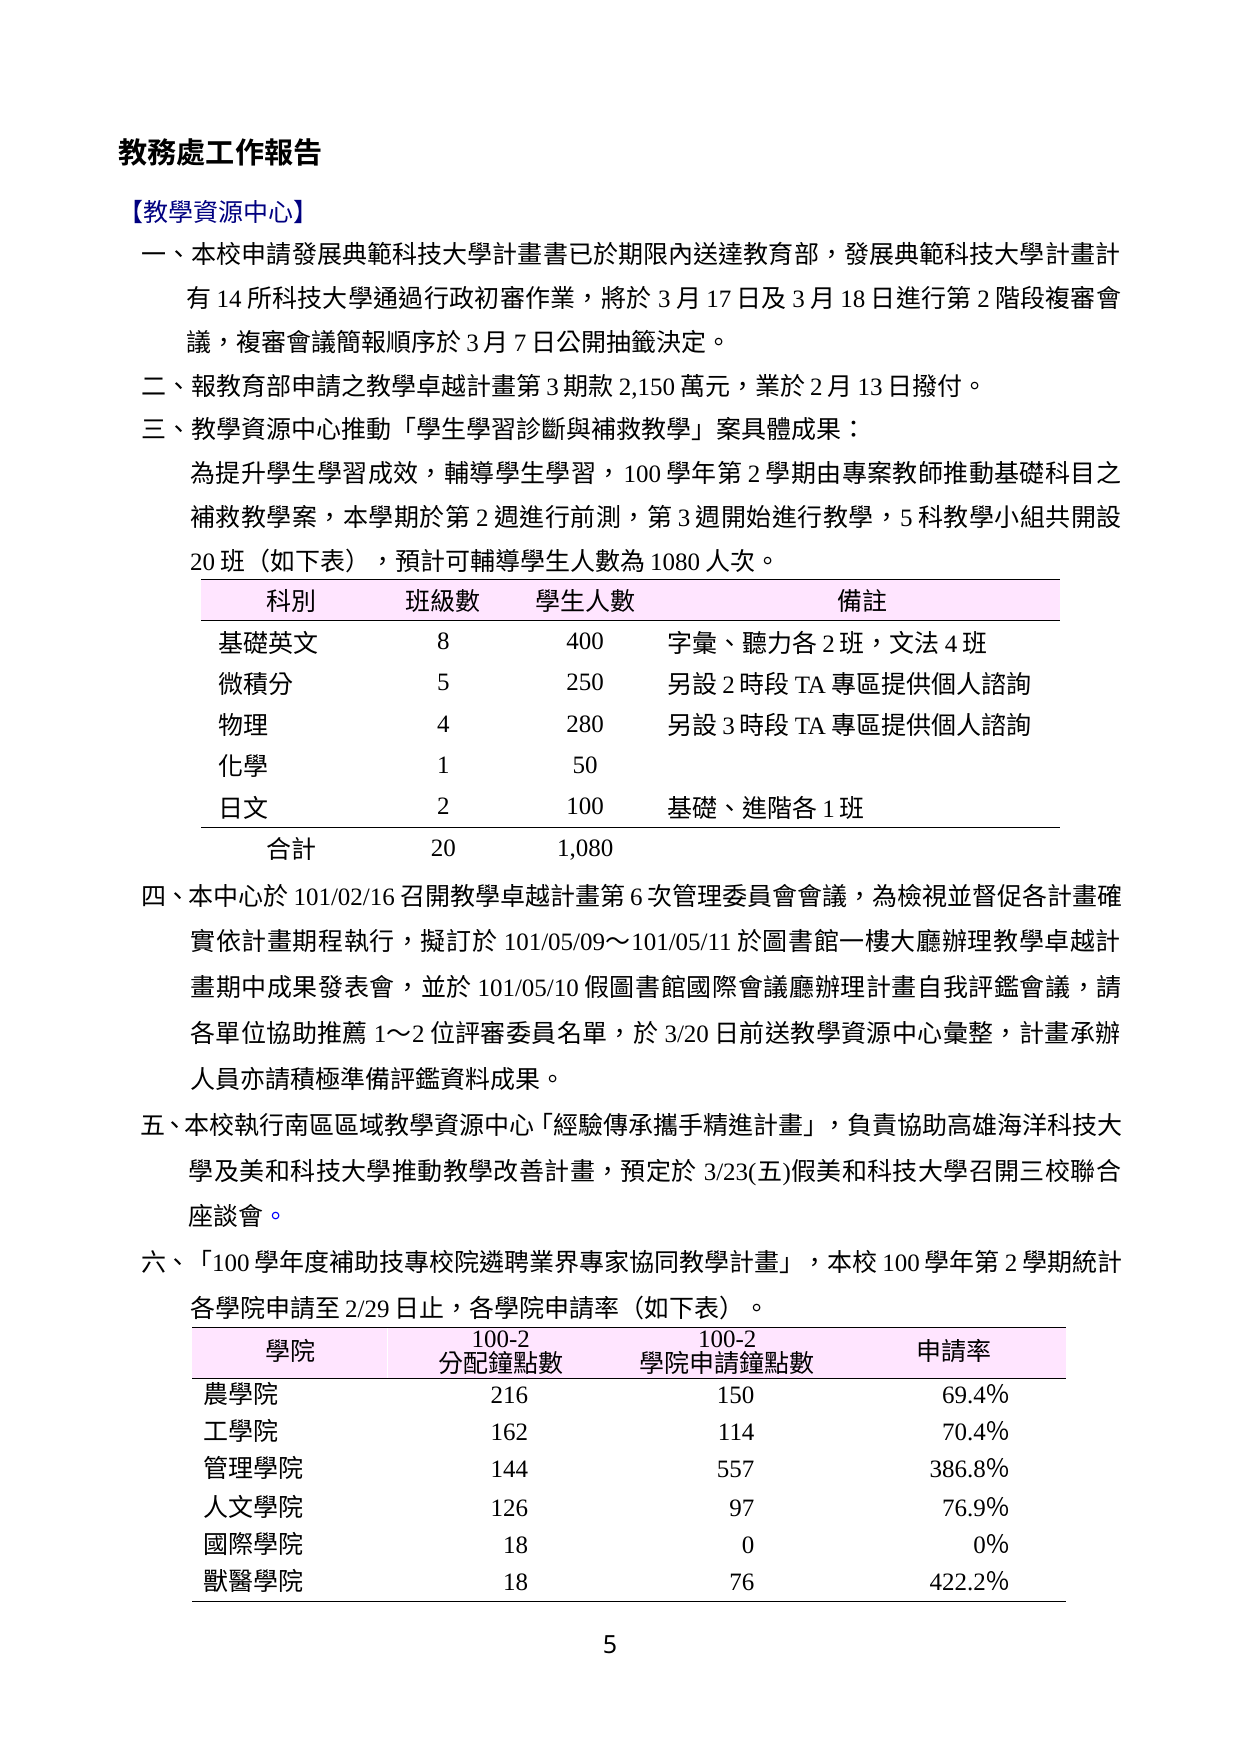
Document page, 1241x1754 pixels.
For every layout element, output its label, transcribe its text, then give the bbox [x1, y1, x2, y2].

text 三、教學資源中心推動「學生學習診斷與補救教學」案具體成果： 為提升學生學習成效，輔導學生學習，100學年第2學期由專案教師推動基礎科目之補救教學案，本學期於第2週進行前測，第3週開始進行教學，5科教學小組共開設20班（如下表），預計可輔導學生人數為1080人次。 [141, 404, 1122, 579]
table_cell 1,080 [506, 828, 664, 868]
table_cell 280 [506, 703, 664, 744]
table_header 100-2 學院申請鐘點數 [614, 1328, 840, 1378]
table_cell [664, 828, 1060, 868]
table_cell 76 [614, 1565, 840, 1601]
table_cell 8 [381, 621, 506, 662]
table_cell 國際學院 [192, 1528, 387, 1564]
table_cell 69.4％ [840, 1379, 1066, 1414]
table_cell 字彙、聽力各2班，文法4班 [664, 621, 1060, 662]
text 五、本校執行南區區域教學資源中心「經驗傳承攜手精進計畫」，負責協助高雄海洋科技大學及美和科技大學推動教學改善計畫，預定於3/23(五)假美和科技大學召開三校聯合座談會。 [140, 1097, 1122, 1235]
text 一、本校申請發展典範科技大學計畫書已於期限內送達教育部，發展典範科技大學計畫計有14所科技大學通過行政初審作業，將於3月17日及3月18日進行第2階段複審會議，複審會議簡報順序於3月7日公開抽籤決定。 [141, 229, 1122, 360]
table_cell 管理學院 [192, 1451, 387, 1490]
text 六、「100學年度補助技專校院遴聘業界專家協同教學計畫」，本校100學年第2學期統計各學院申請至2/29日止，各學院申請率（如下表）。 [141, 1235, 1122, 1327]
table_cell 557 [614, 1451, 840, 1490]
table_cell 114 [614, 1414, 840, 1451]
table_header 學院 [192, 1328, 387, 1378]
table_cell 另設3時段TA專區提供個人諮詢 [664, 703, 1060, 744]
table_header 申請率 [840, 1328, 1066, 1378]
table_cell 250 [506, 662, 664, 703]
table_cell 150 [614, 1379, 840, 1414]
table_cell 386.8％ [840, 1451, 1066, 1490]
table_header 100-2 分配鐘點數 [388, 1328, 614, 1378]
table_cell 4 [381, 703, 506, 744]
table_cell 97 [614, 1490, 840, 1528]
table_cell 76.9％ [840, 1490, 1066, 1528]
table_cell 70.4％ [840, 1414, 1066, 1451]
table_cell 422.2％ [840, 1565, 1066, 1601]
table_cell 微積分 [201, 662, 381, 703]
table_cell 100 [506, 786, 664, 827]
table_cell 人文學院 [192, 1490, 387, 1528]
table_cell 162 [388, 1414, 614, 1451]
table_header 班級數 [381, 580, 506, 620]
table_cell 0％ [840, 1528, 1066, 1564]
table_cell 農學院 [192, 1379, 387, 1414]
table_cell 日文 [201, 786, 381, 827]
text 教務處工作報告 [118, 127, 1122, 173]
table_cell 合計 [201, 828, 381, 868]
table_cell 化學 [201, 744, 381, 786]
table_header 科別 [201, 580, 381, 620]
table_cell 18 [388, 1528, 614, 1564]
table_cell 1 [381, 744, 506, 786]
table_cell 126 [388, 1490, 614, 1528]
table_cell 400 [506, 621, 664, 662]
text 【教學資源中心】 [118, 191, 1122, 229]
text 四、本中心於101/02/16召開教學卓越計畫第6次管理委員會會議，為檢視並督促各計畫確實依計畫期程執行，擬訂於101/05/09～101/05/11於圖書館一樓大廳辦理教學卓越計畫期中成果發表會，並於101/05/10假圖書館國際會議廳辦理計畫自我評鑑會議，請各單位協助推薦1～2位評審委員名單，於3/20日前送教學資源中心彙整，計畫承辦人員亦請積極準備評鑑資料成果。 [141, 868, 1122, 1097]
table_cell 基礎、進階各1班 [664, 786, 1060, 827]
table_header 學生人數 [506, 580, 664, 620]
table_cell [664, 744, 1060, 786]
table_cell 216 [388, 1379, 614, 1414]
table_cell 5 [381, 662, 506, 703]
table_header 備註 [664, 580, 1060, 620]
text 二、報教育部申請之教學卓越計畫第3期款2,150萬元，業於2月13日撥付。 [141, 360, 1122, 404]
table_cell 0 [614, 1528, 840, 1564]
table_cell 20 [381, 828, 506, 868]
table_cell 基礎英文 [201, 621, 381, 662]
table_cell 18 [388, 1565, 614, 1601]
table_cell 144 [388, 1451, 614, 1490]
table_cell 2 [381, 786, 506, 827]
table_cell 另設2時段TA專區提供個人諮詢 [664, 662, 1060, 703]
table_cell 50 [506, 744, 664, 786]
table_cell 工學院 [192, 1414, 387, 1451]
table_cell 獸醫學院 [192, 1565, 387, 1601]
table_cell 物理 [201, 703, 381, 744]
